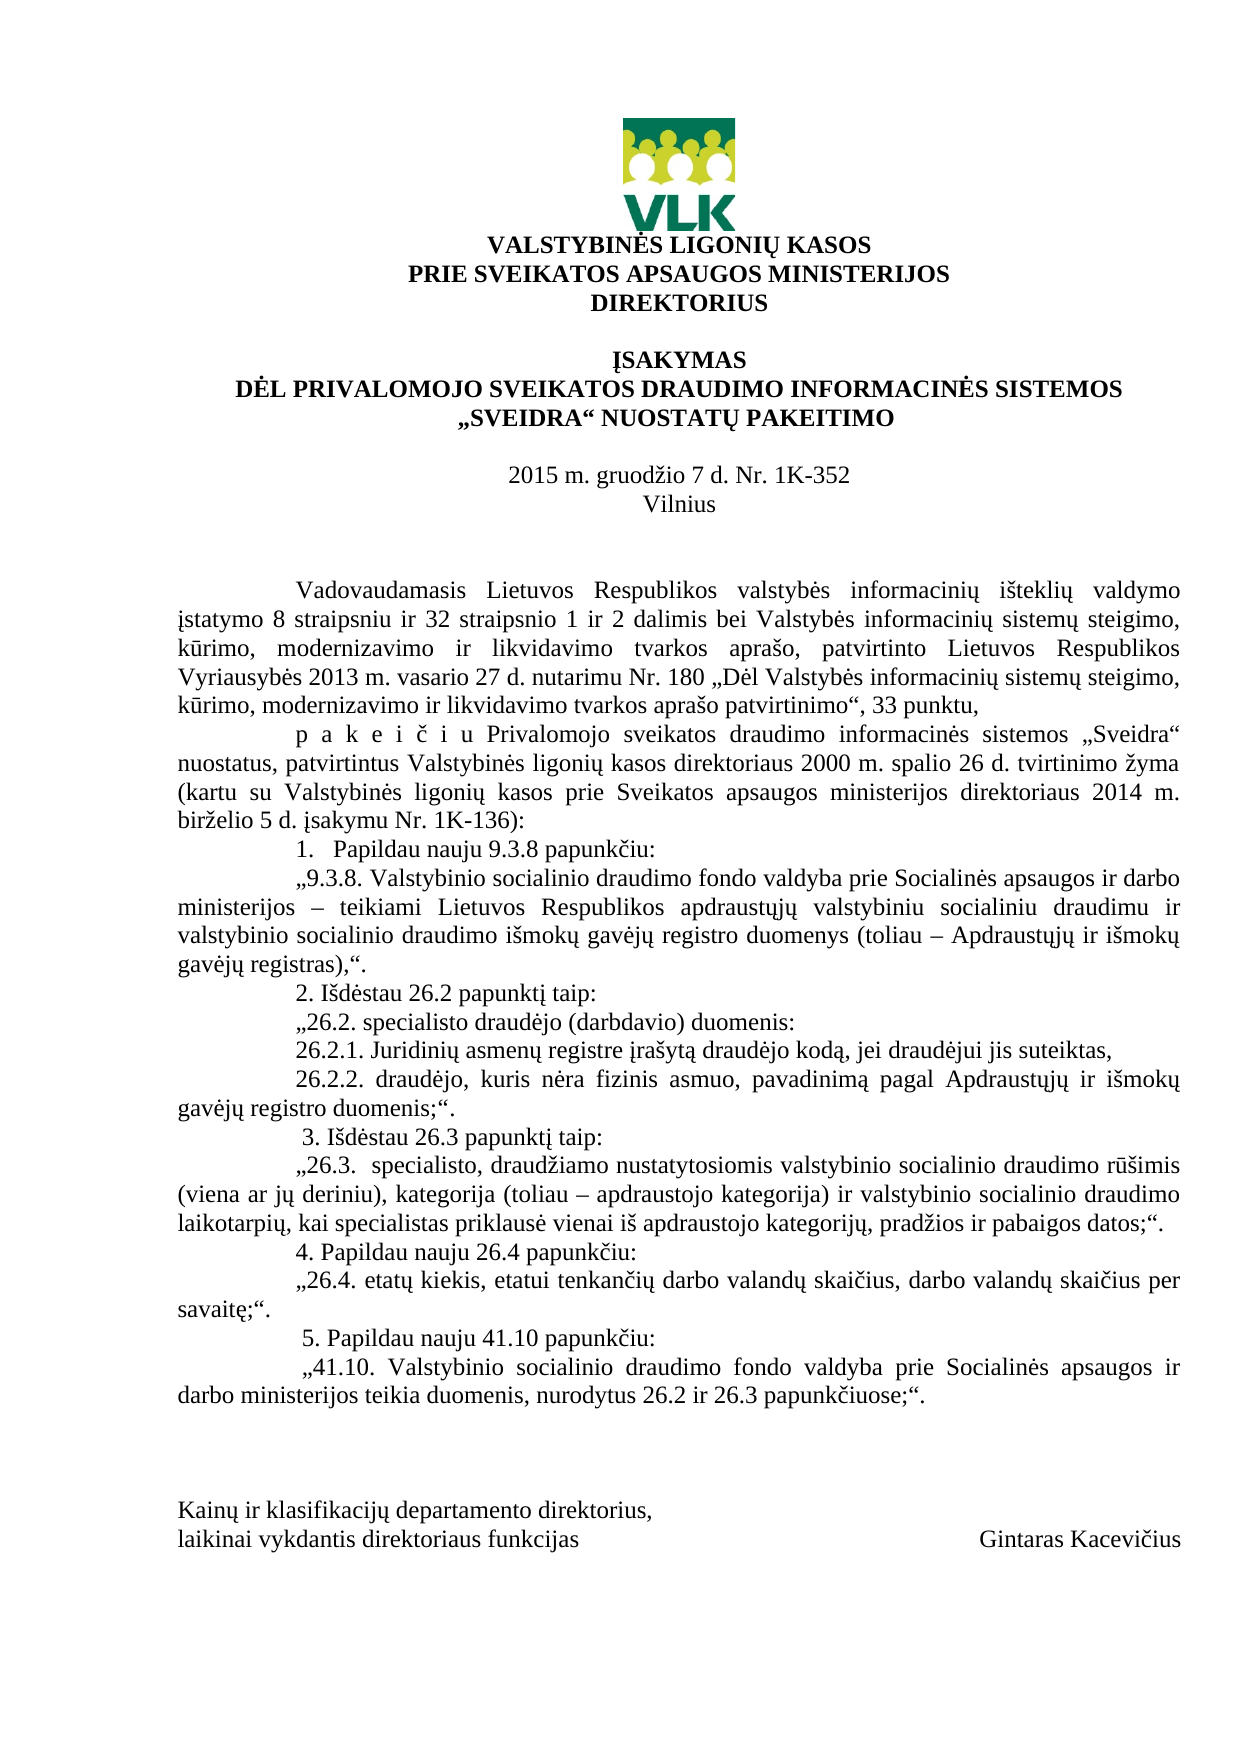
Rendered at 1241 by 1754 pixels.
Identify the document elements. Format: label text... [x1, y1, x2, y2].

text „9.3.8. Valstybinio socialinio draudimo fondo valdyba prie Socialinės apsaugos ir darbo ministerijos – teikiami Lietuvos Respublikos apdraustųjų valstybiniu socialiniu draudimu ir valstybinio socialinio draudimo išmokų gavėjų registro duomenys (toliau – Apdraustųjų ir išmokų gavėjų registras),“. [177, 863, 1181, 978]
text VALSTYBINĖS LIGONIŲ KASOS [177, 230, 1181, 259]
text 4. Papildau nauju 26.4 papunkčiu: [177, 1237, 1181, 1265]
text 26.2.1. Juridinių asmenų registre įrašytą draudėjo kodą, jei draudėjui jis suteiktas, [177, 1035, 1181, 1064]
text DĖL PRIVALOMOJO SVEIKATOS DRAUDIMO INFORMACINĖS SISTEMOS „SVEIDRA“ NUOSTATŲ PAKEITIMO [177, 374, 1181, 432]
text „41.10. Valstybinio socialinio draudimo fondo valdyba prie Socialinės apsaugos ir darbo ministerijos teikia duomenis, nurodytus 26.2 ir 26.3 papunkčiuose;“. [177, 1352, 1181, 1409]
text Vadovaudamasis Lietuvos Respublikos valstybės informacinių išteklių valdymo įstatymo 8 straipsniu ir 32 straipsnio 1 ir 2 dalimis bei Valstybės informacinių sistemų steigimo, kūrimo, modernizavimo ir likvidavimo tvarkos aprašo, patvirtinto Lietuvos Respublikos Vyriausybės 2013 m. vasario 27 d. nutarimu Nr. 180 „Dėl Valstybės informacinių sistemų steigimo, kūrimo, modernizavimo ir likvidavimo tvarkos aprašo patvirtinimo“, 33 punktu, [177, 575, 1181, 719]
text „26.4. etatų kiekis, etatui tenkančių darbo valandų skaičius, darbo valandų skaičius per savaitę;“. [177, 1265, 1181, 1323]
text PRIE SVEIKATOS APSAUGOS MINISTERIJOS [177, 259, 1181, 288]
text laikinai vykdantis direktoriaus funkcijas Gintaras Kacevičius [177, 1524, 1181, 1553]
text 5. Papildau nauju 41.10 papunkčiu: [177, 1323, 1181, 1352]
text „26.3. specialisto, draudžiamo nustatytosiomis valstybinio socialinio draudimo rūšimis (viena ar jų deriniu), kategorija (toliau – apdraustojo kategorija) ir valstybinio socialinio draudimo laikotarpių, kai specialistas priklausė vienai iš apdraustojo kategorijų, pradžios ir pabaigos datos;“. [177, 1150, 1181, 1237]
text 1. Papildau nauju 9.3.8 papunkčiu: [295, 834, 1181, 863]
text „26.2. specialisto draudėjo (darbdavio) duomenis: [177, 1007, 1181, 1035]
text 26.2.2. draudėjo, kuris nėra fizinis asmuo, pavadinimą pagal Apdraustųjų ir išmokų gavėjų registro duomenis;“. [177, 1064, 1181, 1122]
text DIREKTORIUS [177, 288, 1181, 317]
text Vilnius [177, 489, 1181, 518]
text 3. Išdėstau 26.3 papunktį taip: [177, 1122, 1181, 1150]
text 2. Išdėstau 26.2 papunktį taip: [177, 978, 1181, 1007]
text p a k e i č i u Privalomojo sveikatos draudimo informacinės sistemos „Sveidra“ nuostatus, patvirtintus Valstybinės ligonių kasos direktoriaus 2000 m. spalio 26 d. tvirtinimo žyma (kartu su Valstybinės ligonių kasos prie Sveikatos apsaugos ministerijos direktoriaus 2014 m. birželio 5 d. įsakymu Nr. 1K-136): [177, 719, 1181, 834]
text 2015 m. gruodžio 7 d. Nr. 1K-352 [177, 460, 1181, 489]
text ĮSAKYMAS [177, 345, 1181, 374]
text Kainų ir klasifikacijų departamento direktorius, [177, 1495, 1181, 1524]
